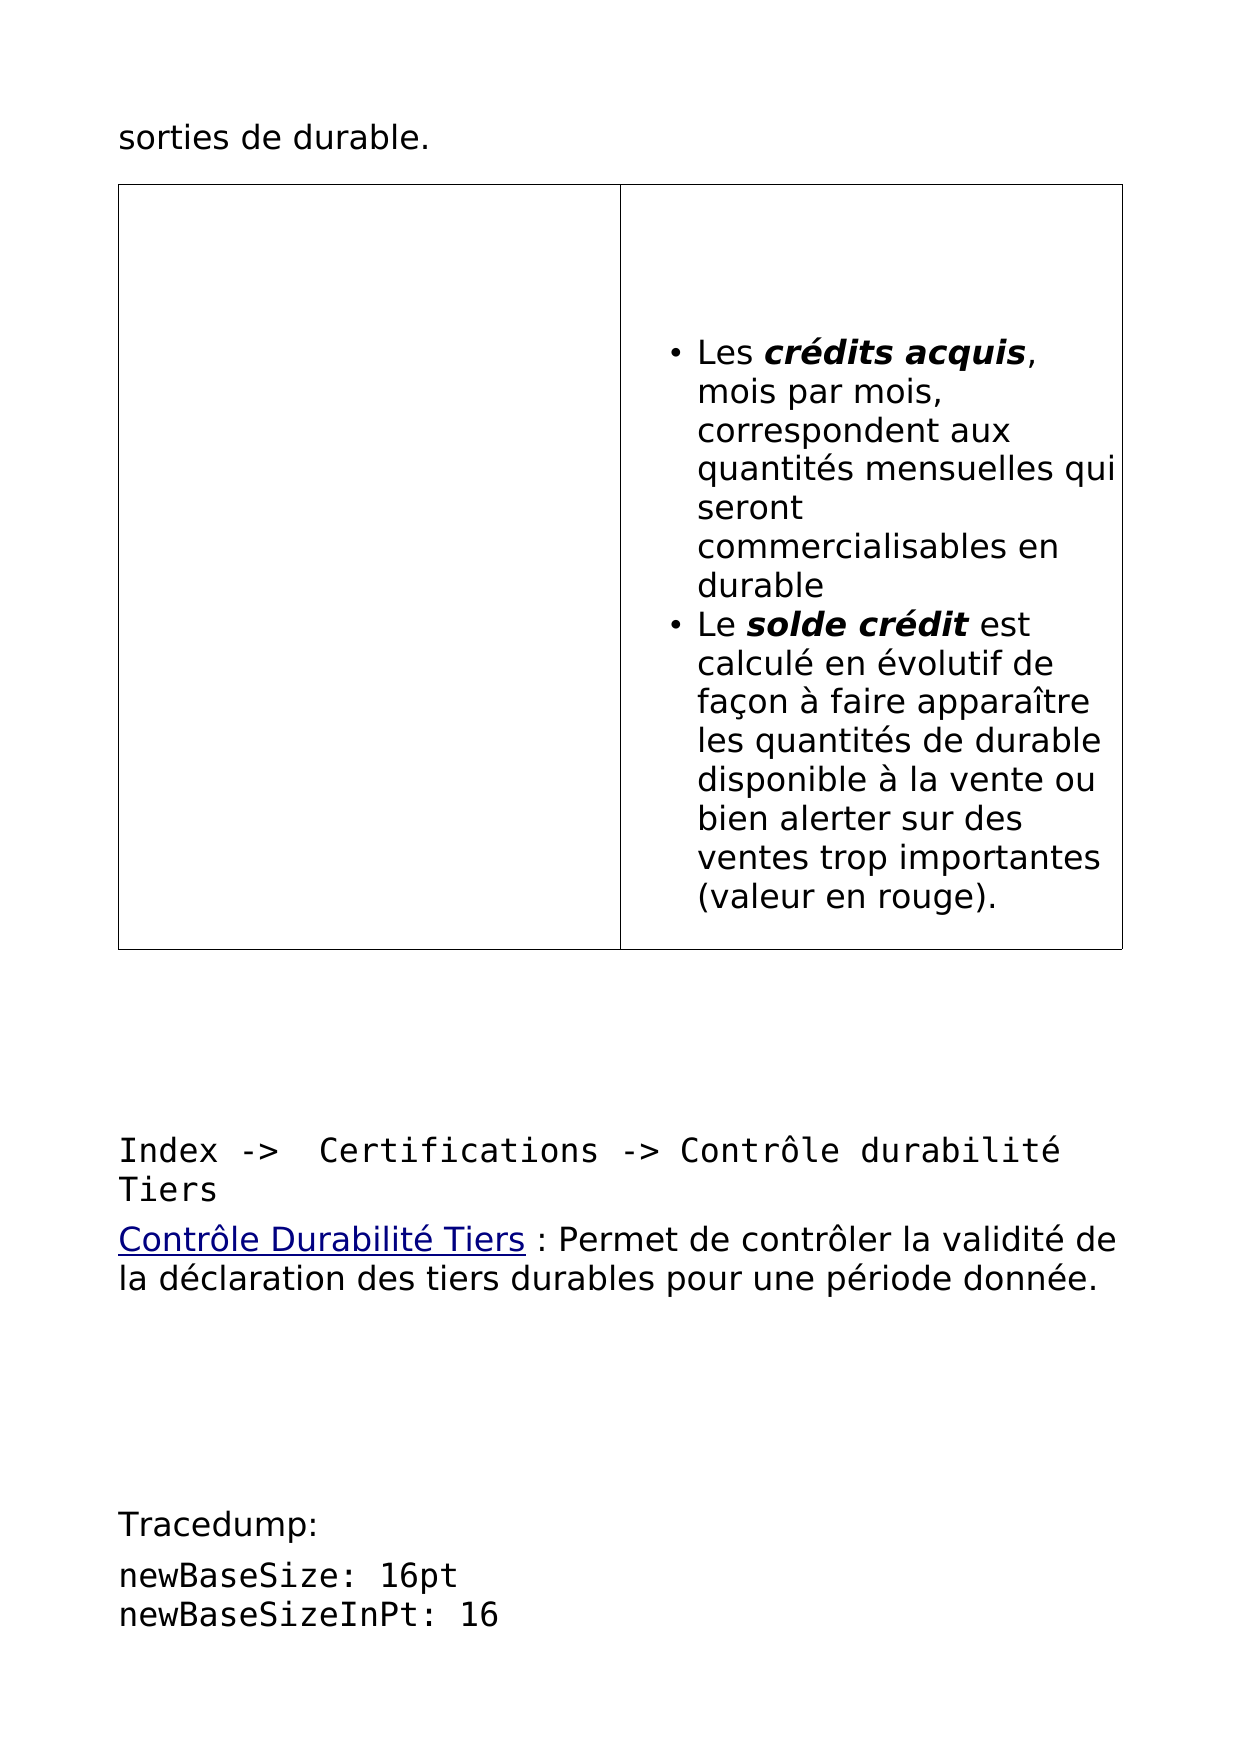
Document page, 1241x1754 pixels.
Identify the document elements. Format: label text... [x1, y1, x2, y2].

text sorties de durable. [118, 118, 1122, 157]
text Tracedump: [118, 1466, 1122, 1544]
table_header [119, 185, 620, 948]
table_header Les crédits acquis, mois par mois, correspondent aux quantités mensuelles qui seront commercialisables en durable Le solde crédit est calculé en évolutif de façon à faire apparaître les quantités de durable disponible à la vente ou bien alerter sur des ventes trop importantes (valeur en rouge). [621, 185, 1122, 948]
text newBaseSize: 16pt newBaseSizeInPt: 16 [118, 1557, 1122, 1634]
text Contrôle Durabilité Tiers : Permet de contrôler la validité de la déclaration des tiers durables pour une période donnée. [118, 1221, 1122, 1454]
text Index -> Certifications -> Contrôle durabilité Tiers [118, 1131, 1122, 1209]
